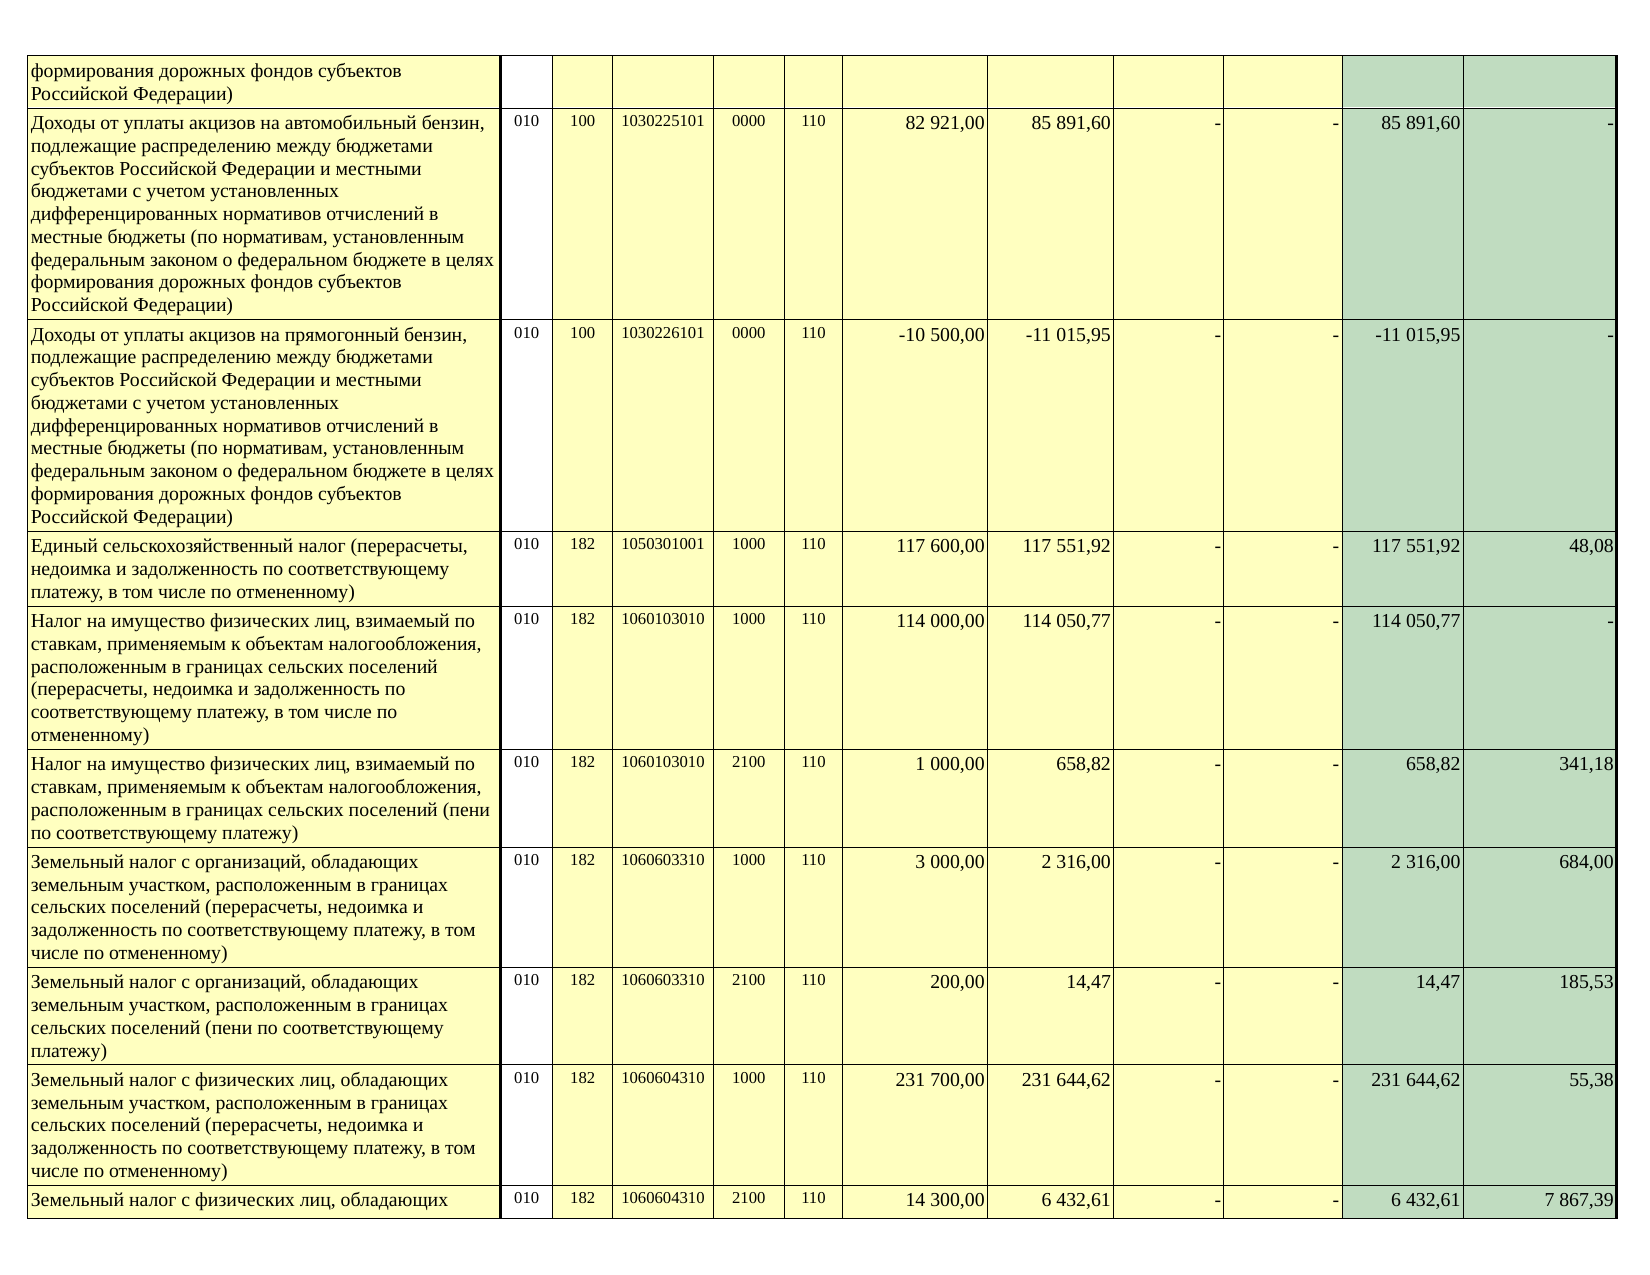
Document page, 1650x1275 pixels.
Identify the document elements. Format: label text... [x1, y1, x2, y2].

table_cell 85 891,60 [988, 109, 1113, 319]
table_cell - [1114, 1186, 1223, 1218]
table_cell 1000 [714, 1065, 784, 1185]
table_cell 14 300,00 [843, 1186, 987, 1218]
table_cell 110 [785, 607, 842, 749]
table_cell 231 700,00 [843, 1065, 987, 1185]
table_cell 658,82 [1343, 750, 1463, 846]
table_cell 182 [553, 750, 612, 846]
table_cell Единый сельскохозяйственный налог (перерасчеты, недоимка и задолженность по соответствующему платежу, в том числе по отмененному) [28, 532, 499, 606]
table_cell - [1114, 750, 1223, 846]
table_cell 0000 [714, 320, 784, 531]
table_cell Налог на имущество физических лиц, взимаемый по ставкам, применяемым к объектам налогообложения, расположенным в границах сельских поселений (пени по соответствующему платежу) [28, 750, 499, 846]
table_cell 114 000,00 [843, 607, 987, 749]
table_cell Налог на имущество физических лиц, взимаемый по ставкам, применяемым к объектам налогообложения, расположенным в границах сельских поселений (перерасчеты, недоимка и задолженность по соответствующему платежу, в том числе по отмененному) [28, 607, 499, 749]
table_cell 010 [502, 532, 552, 606]
table_cell Земельный налог с физических лиц, обладающих [28, 1186, 499, 1218]
table_cell 110 [785, 532, 842, 606]
table_cell 1060603310 [613, 848, 713, 967]
table_cell Доходы от уплаты акцизов на автомобильный бензин, подлежащие распределению между бюджетами субъектов Российской Федерации и местными бюджетами с учетом установленных дифференцированных нормативов отчислений в местные бюджеты (по нормативам, установленным федеральным законом о федеральном бюджете в целях формирования дорожных фондов субъектов Российской Федерации) [28, 109, 499, 319]
table_cell 1000 [714, 607, 784, 749]
table_cell Земельный налог с организаций, обладающих земельным участком, расположенным в границах сельских поселений (перерасчеты, недоимка и задолженность по соответствующему платежу, в том числе по отмененному) [28, 848, 499, 967]
table_cell 2100 [714, 1186, 784, 1218]
table_cell 110 [785, 750, 842, 846]
table_cell 100 [553, 320, 612, 531]
table_cell [502, 56, 552, 107]
table_cell - [1224, 320, 1342, 531]
table_cell - [1114, 848, 1223, 967]
table_cell - [1464, 109, 1615, 319]
table_cell 14,47 [988, 968, 1113, 1064]
table_cell - [1224, 750, 1342, 846]
table_cell 6 432,61 [1343, 1186, 1463, 1218]
table_cell 1000 [714, 532, 784, 606]
table_cell 7 867,39 [1464, 1186, 1615, 1218]
table_cell 110 [785, 848, 842, 967]
table_cell 110 [785, 109, 842, 319]
table_cell Доходы от уплаты акцизов на прямогонный бензин, подлежащие распределению между бюджетами субъектов Российской Федерации и местными бюджетами с учетом установленных дифференцированных нормативов отчислений в местные бюджеты (по нормативам, установленным федеральным законом о федеральном бюджете в целях формирования дорожных фондов субъектов Российской Федерации) [28, 320, 499, 531]
table_cell - [1464, 320, 1615, 531]
table_cell 114 050,77 [1343, 607, 1463, 749]
table_cell 010 [502, 1065, 552, 1185]
table_cell [553, 56, 612, 107]
table_cell - [1224, 1186, 1342, 1218]
table_cell 110 [785, 1065, 842, 1185]
table_cell 185,53 [1464, 968, 1615, 1064]
table_cell [988, 56, 1113, 107]
table_cell 010 [502, 968, 552, 1064]
table_cell 117 551,92 [1343, 532, 1463, 606]
table_cell 1060604310 [613, 1186, 713, 1218]
table_cell - [1114, 109, 1223, 319]
table_cell - [1224, 848, 1342, 967]
table_cell 010 [502, 750, 552, 846]
table_cell формирования дорожных фондов субъектов Российской Федерации) [28, 56, 499, 107]
table_cell -10 500,00 [843, 320, 987, 531]
table_cell 110 [785, 968, 842, 1064]
table_cell - [1224, 532, 1342, 606]
table_cell - [1464, 607, 1615, 749]
table_cell 658,82 [988, 750, 1113, 846]
table_cell 14,47 [1343, 968, 1463, 1064]
table_cell 6 432,61 [988, 1186, 1113, 1218]
table_cell 3 000,00 [843, 848, 987, 967]
table_cell - [1224, 968, 1342, 1064]
table_cell 82 921,00 [843, 109, 987, 319]
table_cell 55,38 [1464, 1065, 1615, 1185]
table_cell 2100 [714, 750, 784, 846]
table_cell 1 000,00 [843, 750, 987, 846]
table_cell - [1114, 56, 1223, 107]
table_cell [613, 56, 713, 107]
table_cell 182 [553, 848, 612, 967]
table_cell 010 [502, 109, 552, 319]
table_cell Земельный налог с физических лиц, обладающих земельным участком, расположенным в границах сельских поселений (перерасчеты, недоимка и задолженность по соответствующему платежу, в том числе по отмененному) [28, 1065, 499, 1185]
table_cell 684,00 [1464, 848, 1615, 967]
table_cell 010 [502, 320, 552, 531]
table_cell [785, 56, 842, 107]
table_cell 2 316,00 [988, 848, 1113, 967]
table_cell 231 644,62 [988, 1065, 1113, 1185]
table_cell 010 [502, 607, 552, 749]
table_cell 1060604310 [613, 1065, 713, 1185]
table_cell - [1114, 968, 1223, 1064]
table_cell - [1114, 607, 1223, 749]
table_cell 1060603310 [613, 968, 713, 1064]
table_cell - [1224, 1065, 1342, 1185]
table_cell -11 015,95 [988, 320, 1113, 531]
table_cell 1030225101 [613, 109, 713, 319]
table_cell Земельный налог с организаций, обладающих земельным участком, расположенным в границах сельских поселений (пени по соответствующему платежу) [28, 968, 499, 1064]
table_cell 2 316,00 [1343, 848, 1463, 967]
table_cell 182 [553, 968, 612, 1064]
table_cell [714, 56, 784, 107]
table_cell - [1224, 109, 1342, 319]
table_cell [1343, 56, 1463, 107]
table_cell 1060103010 [613, 750, 713, 846]
table_cell 117 551,92 [988, 532, 1113, 606]
table_cell [1464, 56, 1615, 107]
table_cell 1000 [714, 848, 784, 967]
table_cell 117 600,00 [843, 532, 987, 606]
table_cell 231 644,62 [1343, 1065, 1463, 1185]
table_cell 1030226101 [613, 320, 713, 531]
table_cell 182 [553, 607, 612, 749]
table_cell 010 [502, 848, 552, 967]
table_cell - [1114, 532, 1223, 606]
table_cell 182 [553, 532, 612, 606]
table_cell 010 [502, 1186, 552, 1218]
table_cell 182 [553, 1186, 612, 1218]
table_cell 0000 [714, 109, 784, 319]
table_cell 1050301001 [613, 532, 713, 606]
table_cell 110 [785, 1186, 842, 1218]
table_cell 2100 [714, 968, 784, 1064]
table_cell -11 015,95 [1343, 320, 1463, 531]
table_cell 182 [553, 1065, 612, 1185]
table_cell 48,08 [1464, 532, 1615, 606]
table_cell - [1114, 320, 1223, 531]
table_cell 114 050,77 [988, 607, 1113, 749]
table_cell - [1114, 1065, 1223, 1185]
table_cell 110 [785, 320, 842, 531]
table_cell 85 891,60 [1343, 109, 1463, 319]
table_cell - [1224, 56, 1342, 107]
table_cell [843, 56, 987, 107]
table_cell 341,18 [1464, 750, 1615, 846]
table_cell - [1224, 607, 1342, 749]
table_cell 1060103010 [613, 607, 713, 749]
table_cell 100 [553, 109, 612, 319]
table_cell 200,00 [843, 968, 987, 1064]
